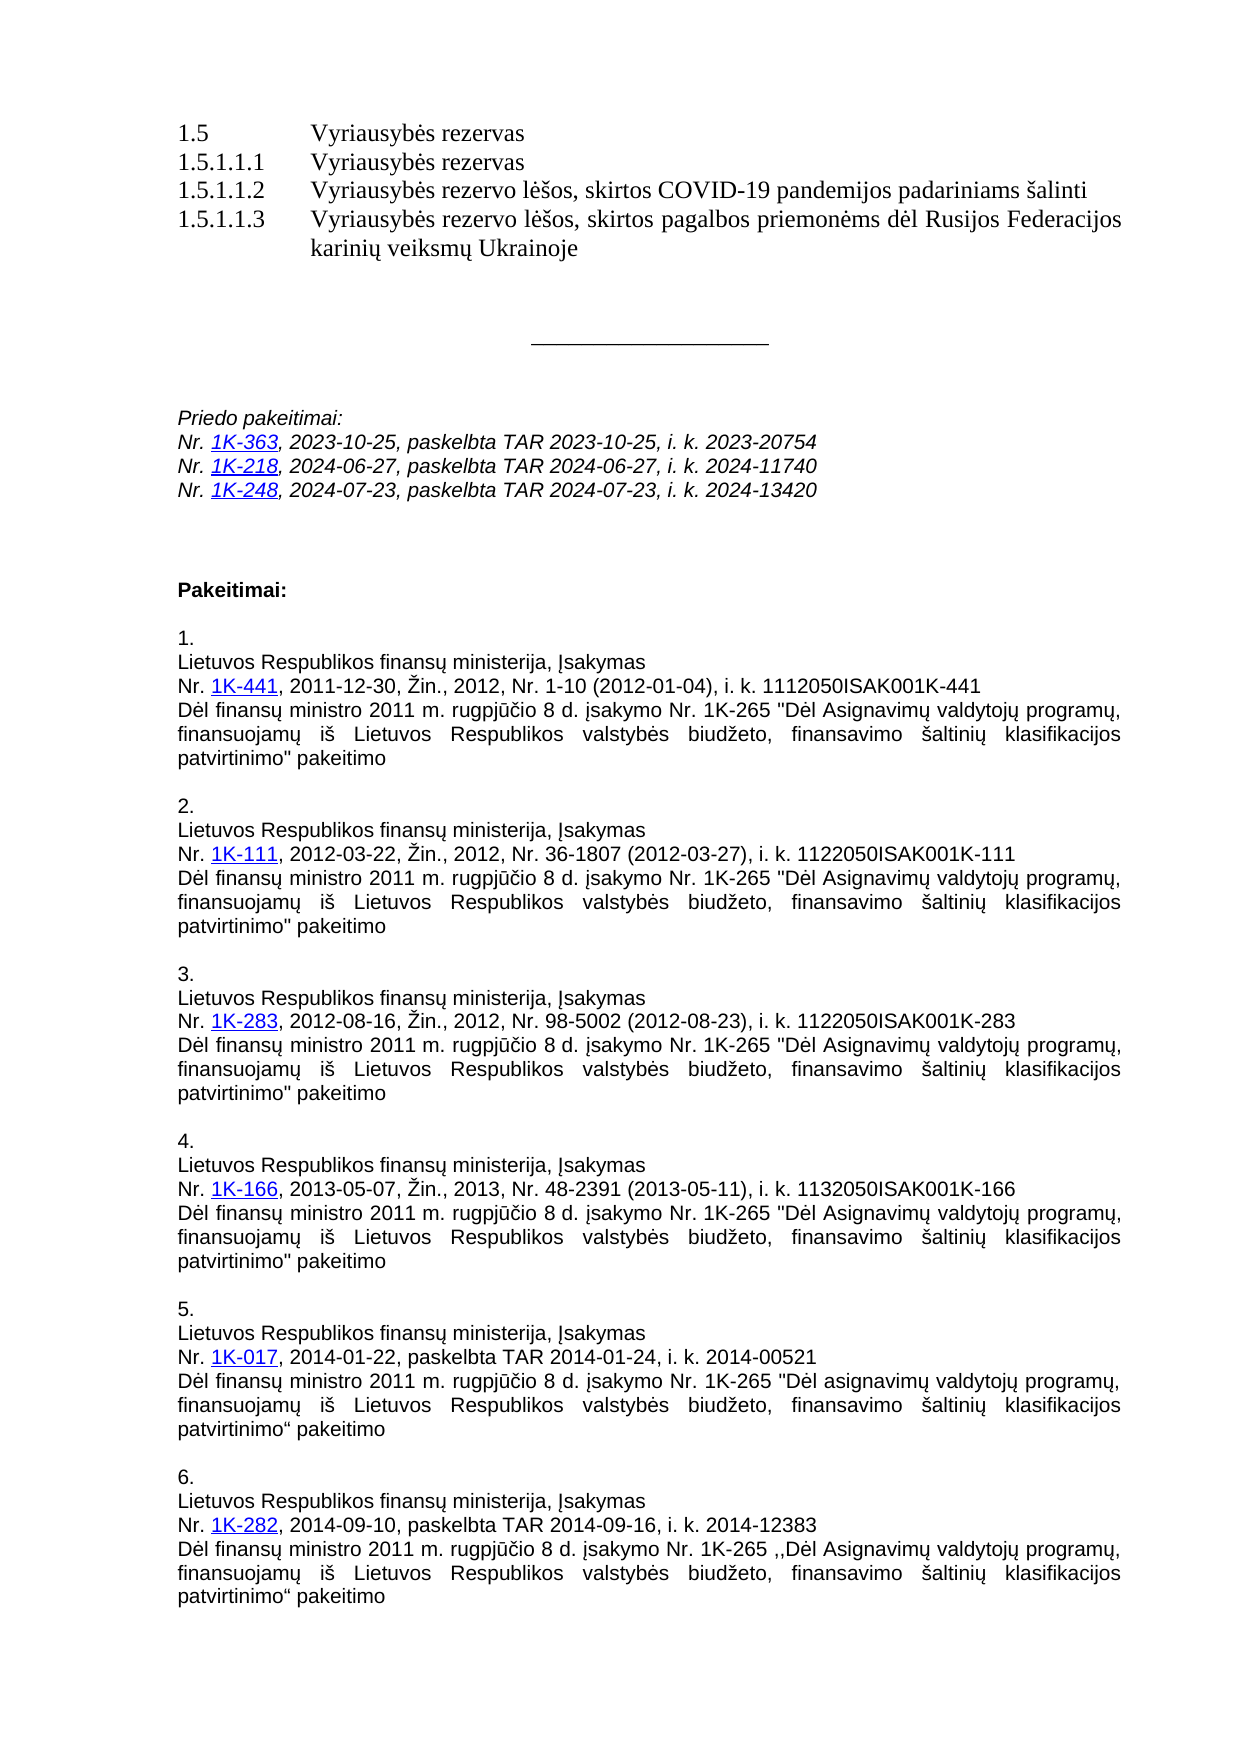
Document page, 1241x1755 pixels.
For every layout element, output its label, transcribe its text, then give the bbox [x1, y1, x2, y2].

text Dėl finansų ministro 2011 m. rugpjūčio 8 d. įsakymo Nr. 1K-265 "Dėl Asignavimų valdytojų programų, finansuojamų iš Lietuvos Respublikos valstybės biudžeto, finansavimo šaltinių klasifikacijos patvirtinimo" pakeitimo [177, 1033, 1122, 1105]
text Nr. 1K-363, 2023-10-25, paskelbta TAR 2023-10-25, i. k. 2023-20754 [177, 429, 1122, 453]
text Lietuvos Respublikos finansų ministerija, Įsakymas [177, 1153, 1122, 1177]
text Lietuvos Respublikos finansų ministerija, Įsakymas [177, 1488, 1122, 1512]
text Nr. 1K-283, 2012-08-16, Žin., 2012, Nr. 98-5002 (2012-08-23), i. k. 1122050ISAK001K-283 [177, 1009, 1122, 1033]
text Nr. 1K-166, 2013-05-07, Žin., 2013, Nr. 48-2391 (2013-05-11), i. k. 1132050ISAK001K-166 [177, 1177, 1122, 1201]
text 1. [177, 626, 1122, 650]
text Lietuvos Respublikos finansų ministerija, Įsakymas [177, 650, 1122, 674]
text Dėl finansų ministro 2011 m. rugpjūčio 8 d. įsakymo Nr. 1K-265 "Dėl Asignavimų valdytojų programų, finansuojamų iš Lietuvos Respublikos valstybės biudžeto, finansavimo šaltinių klasifikacijos patvirtinimo" pakeitimo [177, 866, 1122, 937]
text 4. [177, 1129, 1122, 1153]
text Priedo pakeitimai: [177, 406, 1122, 429]
text Lietuvos Respublikos finansų ministerija, Įsakymas [177, 985, 1122, 1009]
text 5. [177, 1297, 1122, 1321]
text Pakeitimai: [177, 578, 1122, 602]
text Nr. 1K-248, 2024-07-23, paskelbta TAR 2024-07-23, i. k. 2024-13420 [177, 477, 1122, 501]
text 1.5.1.1.2 Vyriausybės rezervo lėšos, skirtos COVID-19 pandemijos padariniams šalinti [177, 176, 1122, 204]
text Lietuvos Respublikos finansų ministerija, Įsakymas [177, 818, 1122, 842]
text Nr. 1K-111, 2012-03-22, Žin., 2012, Nr. 36-1807 (2012-03-27), i. k. 1122050ISAK001K-111 [177, 842, 1122, 866]
text Nr. 1K-441, 2011-12-30, Žin., 2012, Nr. 1-10 (2012-01-04), i. k. 1112050ISAK001K-441 [177, 674, 1122, 698]
text 1.5.1.1.3 Vyriausybės rezervo lėšos, skirtos pagalbos priemonėms dėl Rusijos Federacijos karinių veiksmų Ukrainoje [177, 204, 1122, 262]
text 2. [177, 794, 1122, 818]
text Lietuvos Respublikos finansų ministerija, Įsakymas [177, 1321, 1122, 1345]
text Nr. 1K-282, 2014-09-10, paskelbta TAR 2014-09-16, i. k. 2014-12383 [177, 1512, 1122, 1536]
text Dėl finansų ministro 2011 m. rugpjūčio 8 d. įsakymo Nr. 1K-265 "Dėl asignavimų valdytojų programų, finansuojamų iš Lietuvos Respublikos valstybės biudžeto, finansavimo šaltinių klasifikacijos patvirtinimo“ pakeitimo [177, 1369, 1122, 1441]
text ___________________ [177, 319, 1122, 348]
text 1.5.1.1.1 Vyriausybės rezervas [177, 147, 1122, 176]
text Nr. 1K-218, 2024-06-27, paskelbta TAR 2024-06-27, i. k. 2024-11740 [177, 453, 1122, 477]
text 1.5 Vyriausybės rezervas [177, 118, 1122, 147]
text Dėl finansų ministro 2011 m. rugpjūčio 8 d. įsakymo Nr. 1K-265 "Dėl Asignavimų valdytojų programų, finansuojamų iš Lietuvos Respublikos valstybės biudžeto, finansavimo šaltinių klasifikacijos patvirtinimo" pakeitimo [177, 1201, 1122, 1273]
text Dėl finansų ministro 2011 m. rugpjūčio 8 d. įsakymo Nr. 1K-265 ,,Dėl Asignavimų valdytojų programų, finansuojamų iš Lietuvos Respublikos valstybės biudžeto, finansavimo šaltinių klasifikacijos patvirtinimo“ pakeitimo [177, 1536, 1122, 1608]
text 6. [177, 1464, 1122, 1488]
text Dėl finansų ministro 2011 m. rugpjūčio 8 d. įsakymo Nr. 1K-265 "Dėl Asignavimų valdytojų programų, finansuojamų iš Lietuvos Respublikos valstybės biudžeto, finansavimo šaltinių klasifikacijos patvirtinimo" pakeitimo [177, 698, 1122, 770]
text Nr. 1K-017, 2014-01-22, paskelbta TAR 2014-01-24, i. k. 2014-00521 [177, 1345, 1122, 1369]
text 3. [177, 961, 1122, 985]
